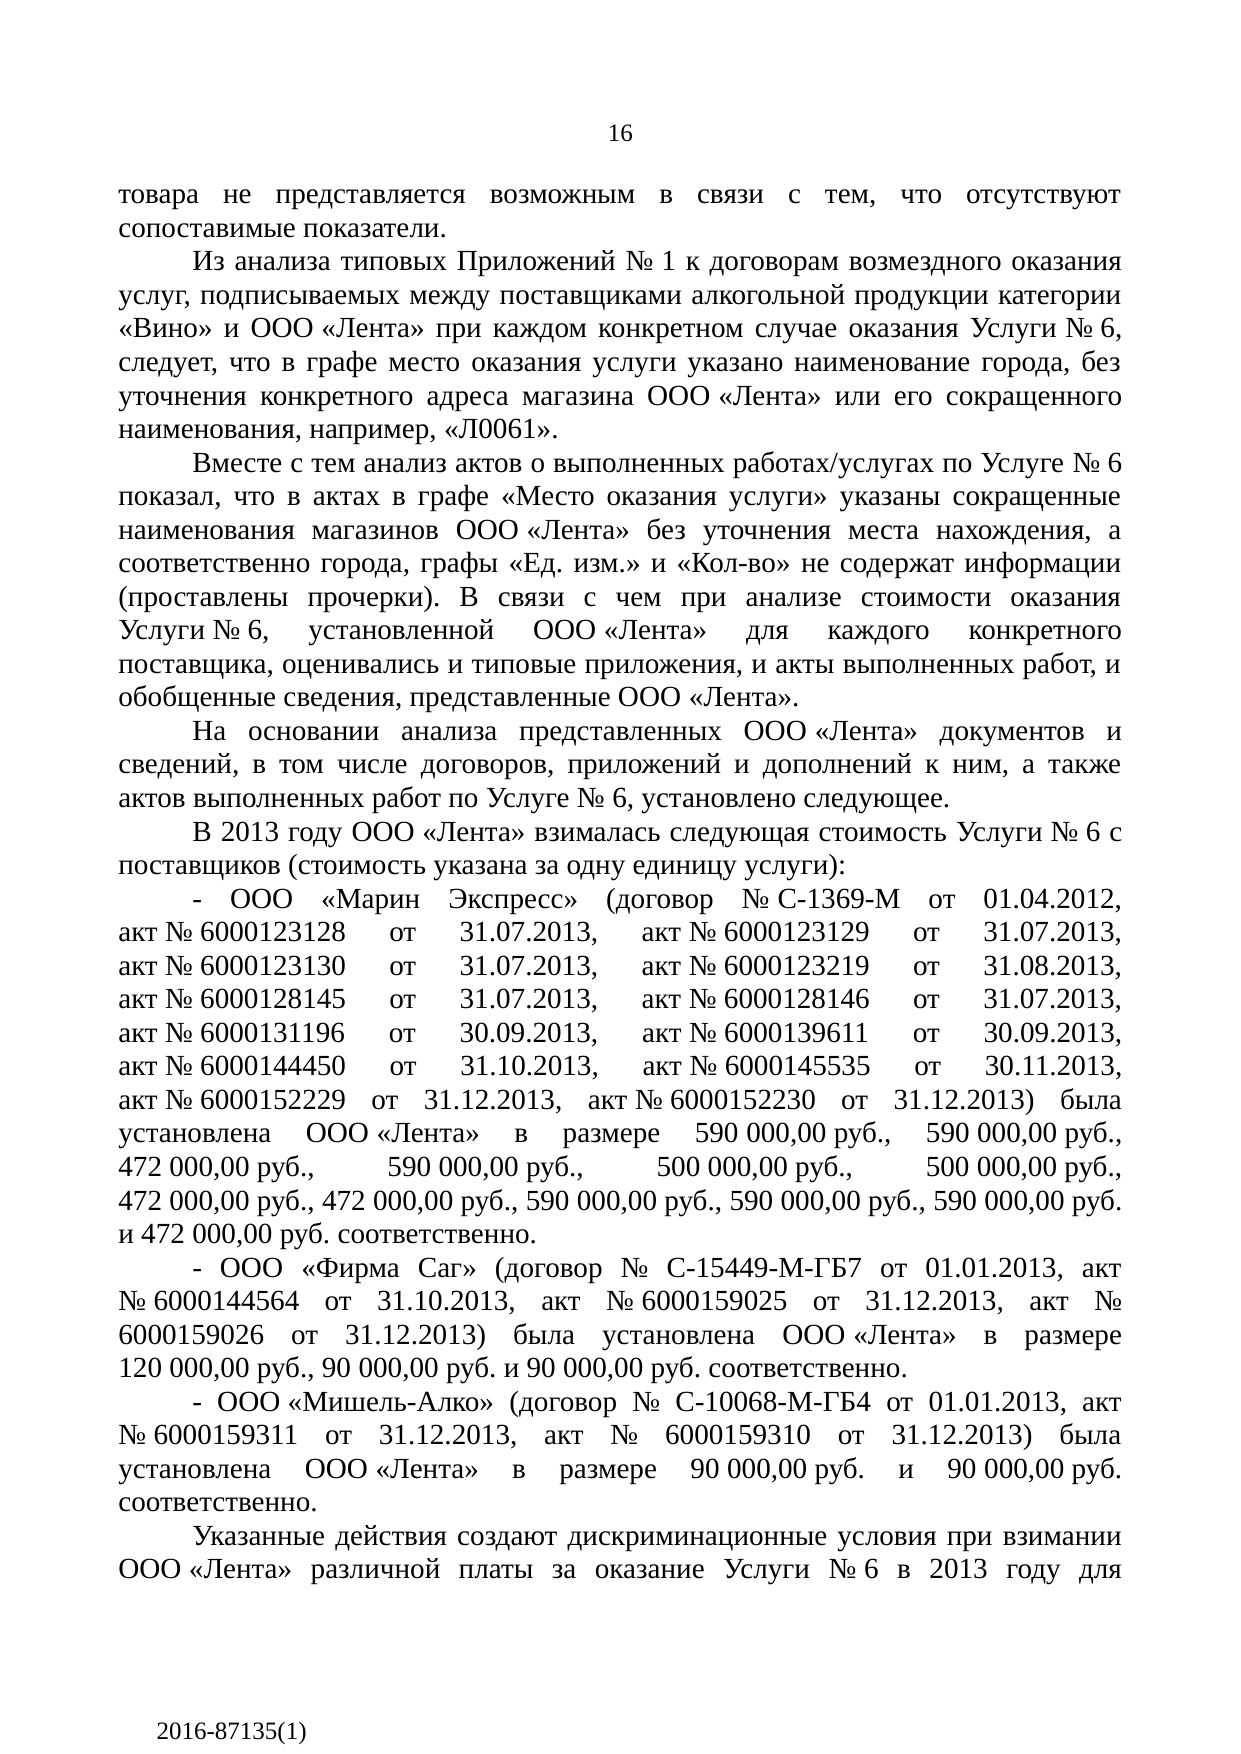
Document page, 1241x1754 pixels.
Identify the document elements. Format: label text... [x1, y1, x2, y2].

text В 2013 году ООО «Лента» взималась следующая стоимость Услуги № 6 с поставщиков (стоимость указана за одну единицу услуги): [118, 814, 1122, 881]
text Из анализа типовых Приложений № 1 к договорам возмездного оказания услуг, подписываемых между поставщиками алкогольной продукции категории «Вино» и ООО «Лента» при каждом конкретном случае оказания Услуги № 6, следует, что в графе место оказания услуги указано наименование города, без уточнения конкретного адреса магазина ООО «Лента» или его сокращенного наименования, например, «Л0061». [118, 243, 1122, 445]
text - ООО «Мишель-Алко» (договор № С-10068-М-ГБ4 от 01.01.2013, акт № 6000159311 от 31.12.2013, акт № 6000159310 от 31.12.2013) была установлена ООО «Лента» в размере 90 000,00 руб. и 90 000,00 руб. соответственно. [118, 1384, 1122, 1518]
text - ООО «Фирма Саг» (договор № С-15449-М-ГБ7 от 01.01.2013, акт № 6000144564 от 31.10.2013, акт № 6000159025 от 31.12.2013, акт № 6000159026 от 31.12.2013) была установлена ООО «Лента» в размере 120 000,00 руб., 90 000,00 руб. и 90 000,00 руб. соответственно. [118, 1250, 1122, 1384]
text товара не представляется возможным в связи с тем, что отсутствуют сопоставимые показатели. [118, 176, 1122, 243]
text На основании анализа представленных ООО «Лента» документов и сведений, в том числе договоров, приложений и дополнений к ним, а также актов выполненных работ по Услуге № 6, установлено следующее. [118, 713, 1122, 814]
text Указанные действия создают дискриминационные условия при взимании ООО «Лента» различной платы за оказание Услуги № 6 в 2013 году для [118, 1518, 1122, 1585]
text - ООО «Марин Экспресс» (договор № С-1369-М от 01.04.2012, акт № 6000123128 от 31.07.2013, акт № 6000123129 от 31.07.2013, акт № 6000123130 от 31.07.2013, акт № 6000123219 от 31.08.2013, акт № 6000128145 от 31.07.2013, акт № 6000128146 от 31.07.2013, акт № 6000131196 от 30.09.2013, акт № 6000139611 от 30.09.2013, акт № 6000144450 от 31.10.2013, акт № 6000145535 от 30.11.2013, акт № 6000152229 от 31.12.2013, акт № 6000152230 от 31.12.2013) была установлена ООО «Лента» в размере 590 000,00 руб., 590 000,00 руб., 472 000,00 руб., 590 000,00 руб., 500 000,00 руб., 500 000,00 руб., 472 000,00 руб., 472 000,00 руб., 590 000,00 руб., 590 000,00 руб., 590 000,00 руб. и 472 000,00 руб. соответственно. [118, 881, 1122, 1250]
text Вместе с тем анализ актов о выполненных работах/услугах по Услуге № 6 показал, что в актах в графе «Место оказания услуги» указаны сокращенные наименования магазинов ООО «Лента» без уточнения места нахождения, а соответственно города, графы «Ед. изм.» и «Кол-во» не содержат информации (проставлены прочерки). В связи с чем при анализе стоимости оказания Услуги № 6, установленной ООО «Лента» для каждого конкретного поставщика, оценивались и типовые приложения, и акты выполненных работ, и обобщенные сведения, представленные ООО «Лента». [118, 445, 1122, 713]
